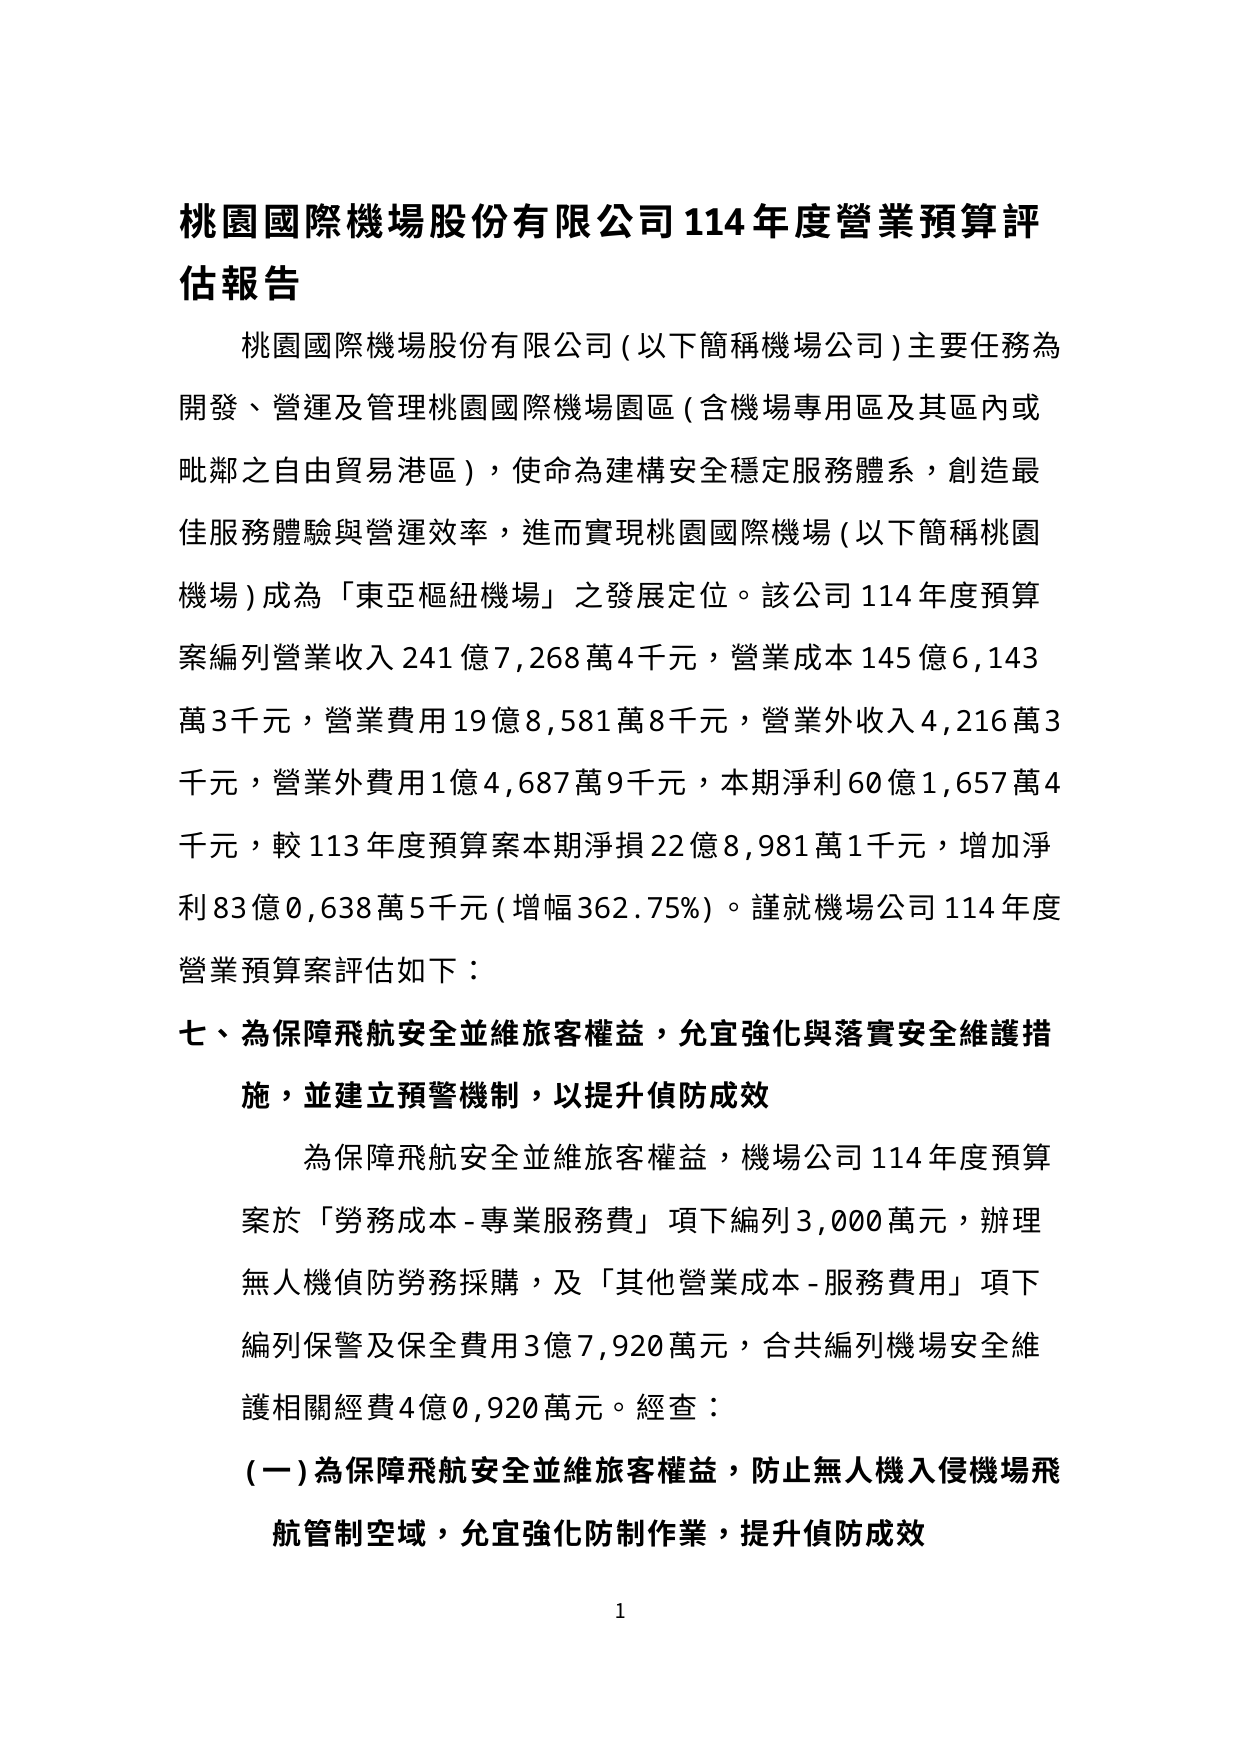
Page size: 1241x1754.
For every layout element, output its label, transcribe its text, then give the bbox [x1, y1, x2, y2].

subtitle (一)為保障飛航安全並維旅客權益，防止無人機入侵機場飛航管制空域，允宜強化防制作業，提升偵防成效 [236, 1427, 1063, 1552]
text 桃園國際機場股份有限公司(以下簡稱機場公司)主要任務為開發、營運及管理桃園國際機場園區(含機場專用區及其區內或毗鄰之自由貿易港區)，使命為建構安全穩定服務體系，創造最佳服務體驗與營運效率，進而實現桃園國際機場(以下簡稱桃園機場)成為「東亞樞紐機場」之發展定位。該公司114年度預算案編列營業收入241億7,268萬4千元，營業成本145億6,143萬3千元，營業費用19億8,581萬8千元，營業外收入4,216萬3千元，營業外費用1億4,687萬9千元，本期淨利60億1,657萬4千元，較113年度預算案本期淨損22億8,981萬1千元，增加淨利83億0,638萬5千元(增幅362.75%)。謹就機場公司114年度營業預算案評估如下： [177, 302, 1063, 990]
text 為保障飛航安全並維旅客權益，機場公司114年度預算案於「勞務成本-專業服務費」項下編列3,000萬元，辦理無人機偵防勞務採購，及「其他營業成本-服務費用」項下編列保警及保全費用3億7,920萬元，合共編列機場安全維護相關經費4億0,920萬元。經查： [236, 1115, 1063, 1427]
text 桃園國際機場股份有限公司114年度營業預算評估報告 [177, 177, 1063, 302]
subtitle 七、為保障飛航安全並維旅客權益，允宜強化與落實安全維護措施，並建立預警機制，以提升偵防成效 [177, 990, 1063, 1115]
